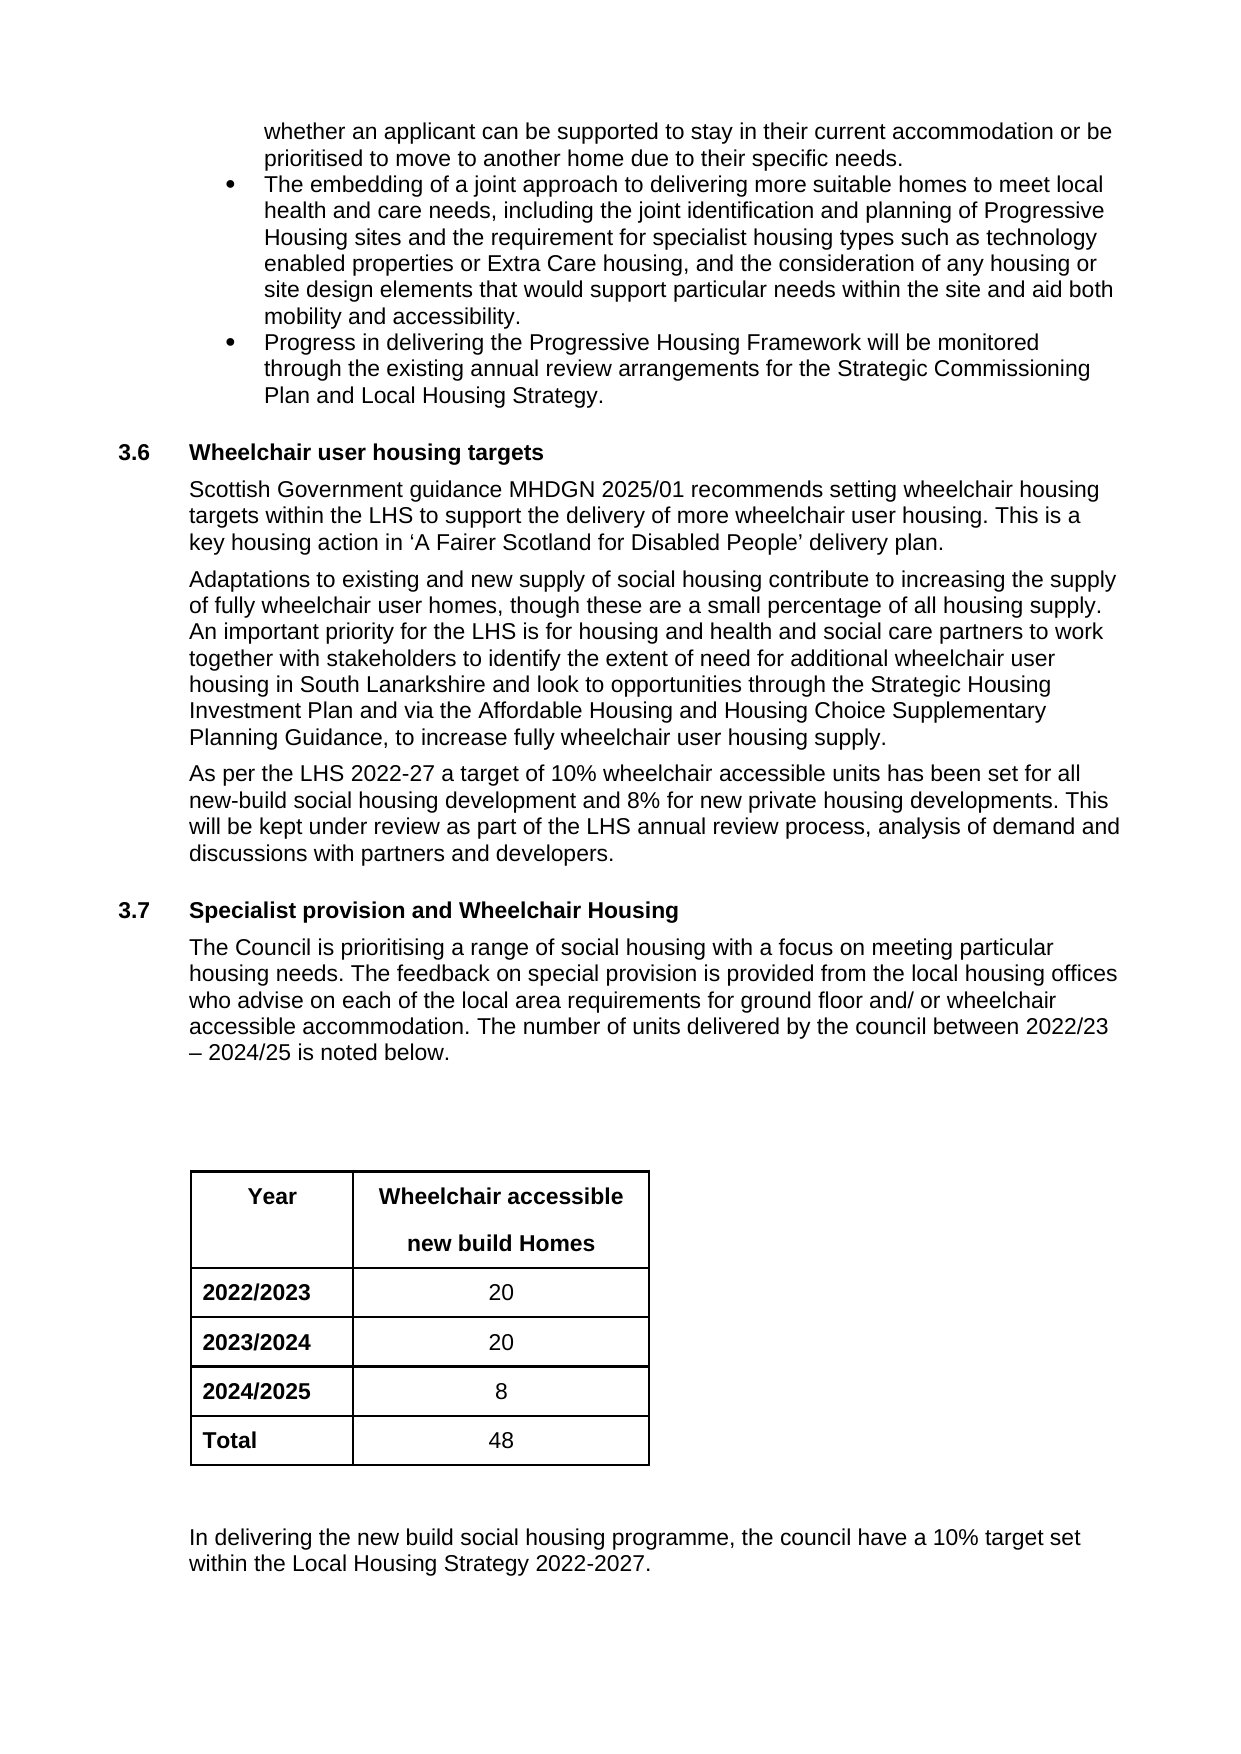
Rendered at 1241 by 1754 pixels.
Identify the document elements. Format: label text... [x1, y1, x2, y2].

table_cell 2022/2023 [192, 1269, 352, 1316]
table_cell 8 [354, 1368, 648, 1415]
list The embedding of a joint approach to delivering more suitable homes to meet local health and care needs, including the joint identification and planning of Progressive Housing sites and the requirement for specialist housing types such as technology enabled properties or Extra Care housing, and the consideration of any housing or site design elements that would support particular needs within the site and aid both mobility and accessibility. [226, 171, 1122, 329]
list whether an applicant can be supported to stay in their current accommodation or be prioritised to move to another home due to their specific needs. [226, 118, 1122, 171]
table_cell 48 [354, 1417, 648, 1464]
text In delivering the new build social housing programme, the council have a 10% target set within the Local Housing Strategy 2022-2027. [189, 1524, 1122, 1576]
table_header Year [192, 1173, 352, 1267]
table_cell 20 [354, 1318, 648, 1365]
table_header Wheelchair accessible new build Homes [354, 1173, 648, 1267]
subtitle 3.6 Wheelchair user housing targets [118, 439, 1122, 466]
text Adaptations to existing and new supply of social housing contribute to increasing the supply of fully wheelchair user homes, though these are a small percentage of all housing supply. An important priority for the LHS is for housing and health and social care partners to work together with stakeholders to identify the extent of need for additional wheelchair user housing in South Lanarkshire and look to opportunities through the Strategic Housing Investment Plan and via the Affordable Housing and Housing Choice Supplementary Planning Guidance, to increase fully wheelchair user housing supply. [189, 566, 1122, 750]
table_cell 20 [354, 1269, 648, 1316]
text The Council is prioritising a range of social housing with a focus on meeting particular housing needs. The feedback on special provision is provided from the local housing offices who advise on each of the local area requirements for ground floor and/ or wheelchair accessible accommodation. The number of units delivered by the council between 2022/23 – 2024/25 is noted below. [189, 934, 1122, 1066]
list Progress in delivering the Progressive Housing Framework will be monitored through the existing annual review arrangements for the Strategic Commissioning Plan and Local Housing Strategy. [226, 329, 1122, 408]
text As per the LHS 2022-27 a target of 10% wheelchair accessible units has been set for all new-build social housing development and 8% for new private housing developments. This will be kept under review as part of the LHS annual review process, analysis of demand and discussions with partners and developers. [189, 760, 1122, 866]
table_cell Total [192, 1417, 352, 1464]
subtitle 3.7 Specialist provision and Wheelchair Housing [118, 897, 1122, 923]
table_cell 2023/2024 [192, 1318, 352, 1365]
text Scottish Government guidance MHDGN 2025/01 recommends setting wheelchair housing targets within the LHS to support the delivery of more wheelchair user housing. This is a key housing action in ‘A Fairer Scotland for Disabled People’ delivery plan. [189, 476, 1122, 555]
table_cell 2024/2025 [192, 1368, 352, 1415]
